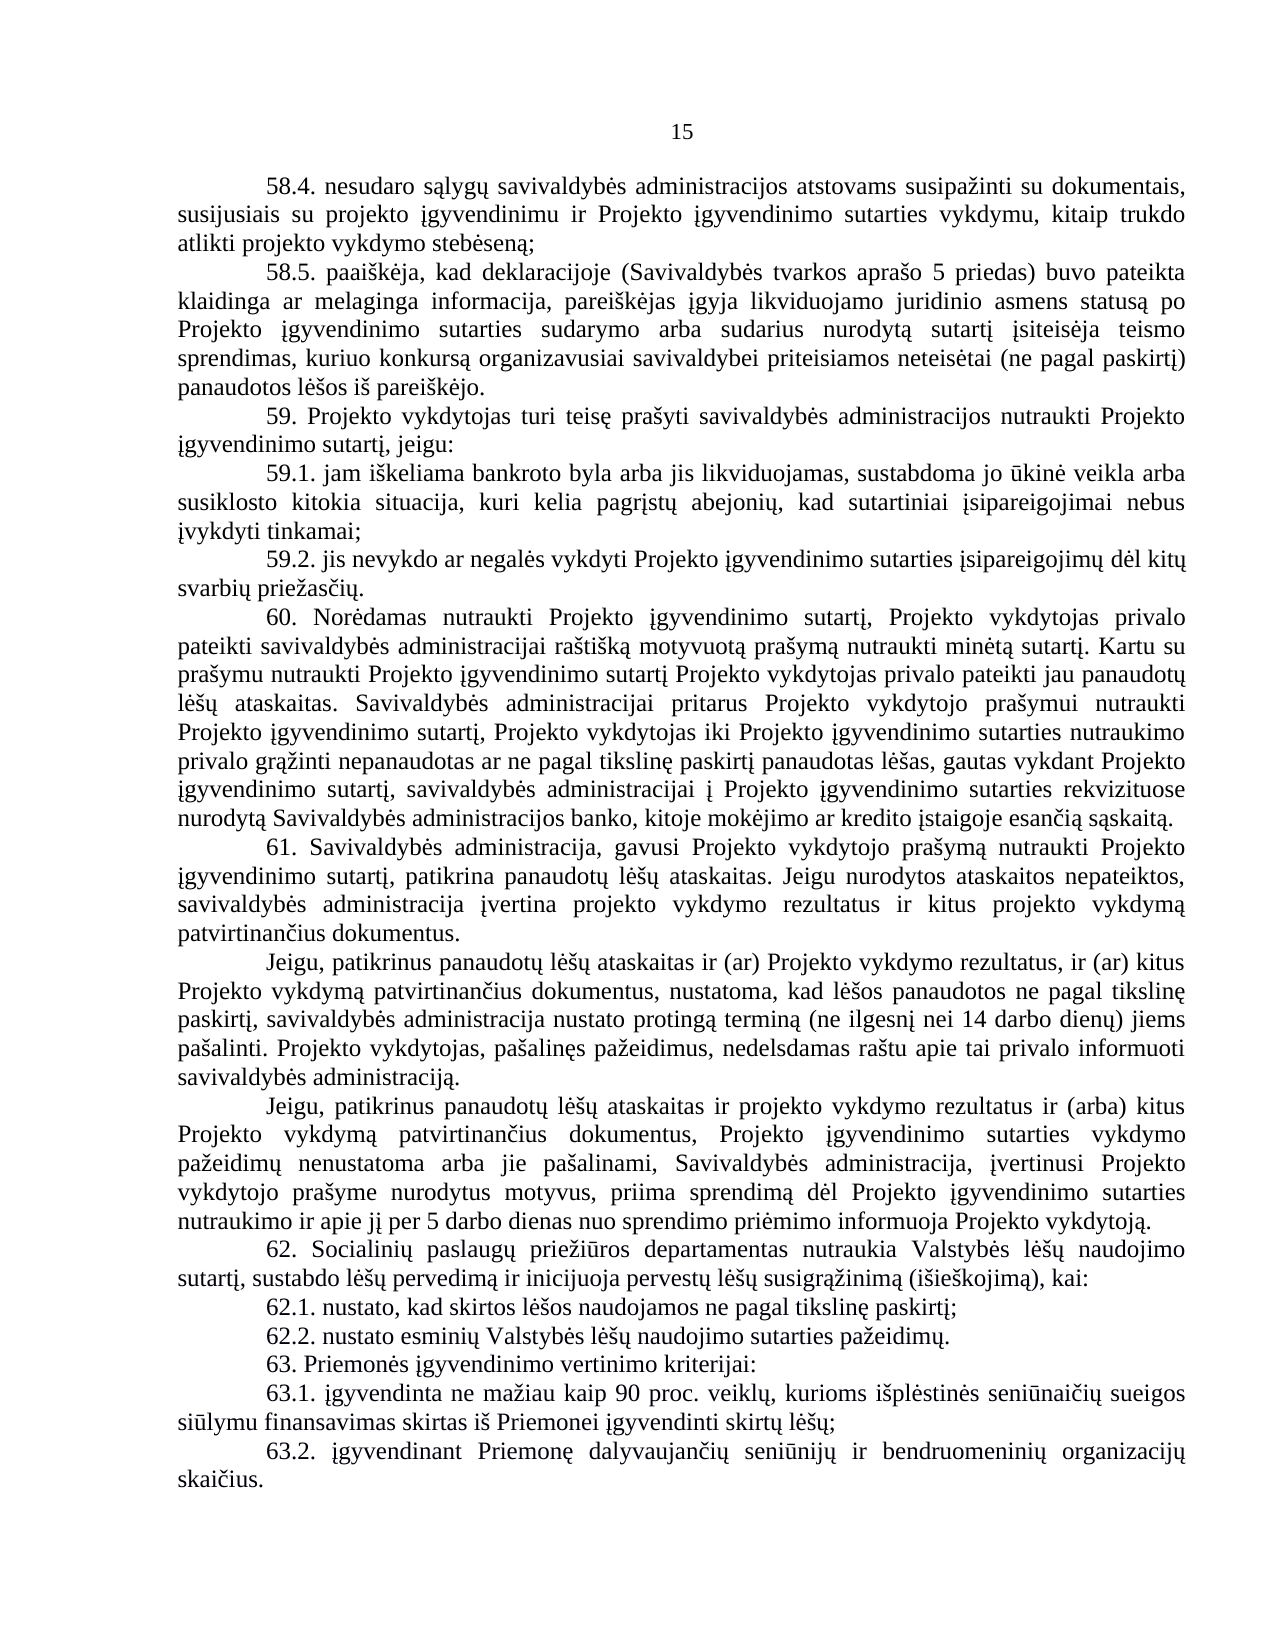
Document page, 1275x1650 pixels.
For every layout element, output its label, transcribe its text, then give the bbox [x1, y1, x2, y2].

text 59. Projekto vykdytojas turi teisę prašyti savivaldybės administracijos nutraukti Projekto įgyvendinimo sutartį, jeigu: [177, 401, 1186, 458]
text 62. Socialinių paslaugų priežiūros departamentas nutraukia Valstybės lėšų naudojimo sutartį, sustabdo lėšų pervedimą ir inicijuoja pervestų lėšų susigrąžinimą (išieškojimą), kai: [177, 1234, 1186, 1292]
text 62.2. nustato esminių Valstybės lėšų naudojimo sutarties pažeidimų. [177, 1321, 1186, 1349]
text 61. Savivaldybės administracija, gavusi Projekto vykdytojo prašymą nutraukti Projekto įgyvendinimo sutartį, patikrina panaudotų lėšų ataskaitas. Jeigu nurodytos ataskaitos nepateiktos, savivaldybės administracija įvertina projekto vykdymo rezultatus ir kitus projekto vykdymą patvirtinančius dokumentus. [177, 832, 1186, 947]
text 58.5. paaiškėja, kad deklaracijoje (Savivaldybės tvarkos aprašo 5 priedas) buvo pateikta klaidinga ar melaginga informacija, pareiškėjas įgyja likviduojamo juridinio asmens statusą po Projekto įgyvendinimo sutarties sudarymo arba sudarius nurodytą sutartį įsiteisėja teismo sprendimas, kuriuo konkursą organizavusiai savivaldybei priteisiamos neteisėtai (ne pagal paskirtį) panaudotos lėšos iš pareiškėjo. [177, 257, 1186, 401]
text 59.2. jis nevykdo ar negalės vykdyti Projekto įgyvendinimo sutarties įsipareigojimų dėl kitų svarbių priežasčių. [177, 544, 1186, 602]
text 62.1. nustato, kad skirtos lėšos naudojamos ne pagal tikslinę paskirtį; [177, 1292, 1186, 1321]
text 58.4. nesudaro sąlygų savivaldybės administracijos atstovams susipažinti su dokumentais, susijusiais su projekto įgyvendinimu ir Projekto įgyvendinimo sutarties vykdymu, kitaip trukdo atlikti projekto vykdymo stebėseną; [177, 171, 1186, 257]
text 63.2. įgyvendinant Priemonę dalyvaujančių seniūnijų ir bendruomeninių organizacijų skaičius. [177, 1436, 1186, 1493]
text 63.1. įgyvendinta ne mažiau kaip 90 proc. veiklų, kurioms išplėstinės seniūnaičių sueigos siūlymu finansavimas skirtas iš Priemonei įgyvendinti skirtų lėšų; [177, 1378, 1186, 1436]
text 60. Norėdamas nutraukti Projekto įgyvendinimo sutartį, Projekto vykdytojas privalo pateikti savivaldybės administracijai raštišką motyvuotą prašymą nutraukti minėtą sutartį. Kartu su prašymu nutraukti Projekto įgyvendinimo sutartį Projekto vykdytojas privalo pateikti jau panaudotų lėšų ataskaitas. Savivaldybės administracijai pritarus Projekto vykdytojo prašymui nutraukti Projekto įgyvendinimo sutartį, Projekto vykdytojas iki Projekto įgyvendinimo sutarties nutraukimo privalo grąžinti nepanaudotas ar ne pagal tikslinę paskirtį panaudotas lėšas, gautas vykdant Projekto įgyvendinimo sutartį, savivaldybės administracijai į Projekto įgyvendinimo sutarties rekvizituose nurodytą Savivaldybės administracijos banko, kitoje mokėjimo ar kredito įstaigoje esančią sąskaitą. [177, 602, 1186, 832]
text Jeigu, patikrinus panaudotų lėšų ataskaitas ir (ar) Projekto vykdymo rezultatus, ir (ar) kitus Projekto vykdymą patvirtinančius dokumentus, nustatoma, kad lėšos panaudotos ne pagal tikslinę paskirtį, savivaldybės administracija nustato protingą terminą (ne ilgesnį nei 14 darbo dienų) jiems pašalinti. Projekto vykdytojas, pašalinęs pažeidimus, nedelsdamas raštu apie tai privalo informuoti savivaldybės administraciją. [177, 947, 1186, 1091]
text 59.1. jam iškeliama bankroto byla arba jis likviduojamas, sustabdoma jo ūkinė veikla arba susiklosto kitokia situacija, kuri kelia pagrįstų abejonių, kad sutartiniai įsipareigojimai nebus įvykdyti tinkamai; [177, 458, 1186, 544]
text Jeigu, patikrinus panaudotų lėšų ataskaitas ir projekto vykdymo rezultatus ir (arba) kitus Projekto vykdymą patvirtinančius dokumentus, Projekto įgyvendinimo sutarties vykdymo pažeidimų nenustatoma arba jie pašalinami, Savivaldybės administracija, įvertinusi Projekto vykdytojo prašyme nurodytus motyvus, priima sprendimą dėl Projekto įgyvendinimo sutarties nutraukimo ir apie jį per 5 darbo dienas nuo sprendimo priėmimo informuoja Projekto vykdytoją. [177, 1091, 1186, 1234]
text 63. Priemonės įgyvendinimo vertinimo kriterijai: [177, 1349, 1186, 1378]
